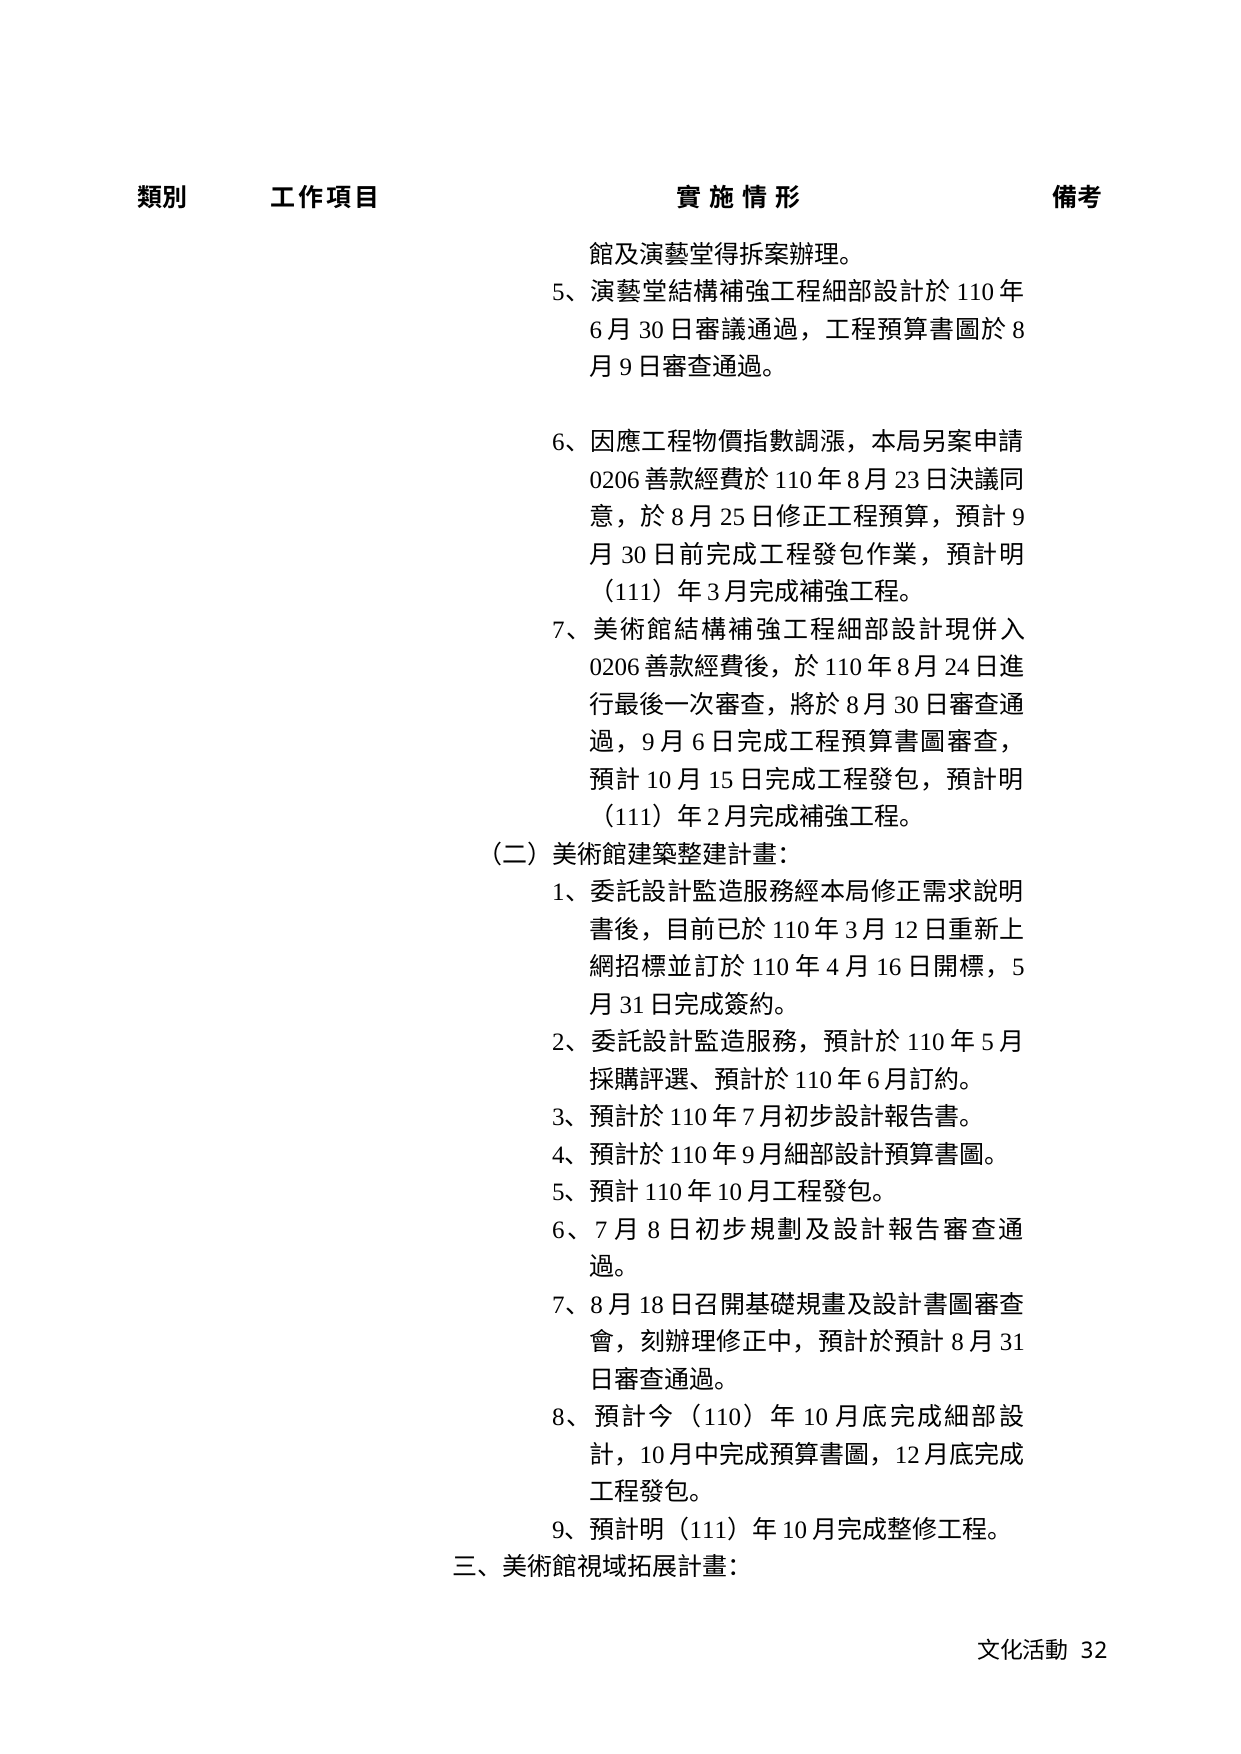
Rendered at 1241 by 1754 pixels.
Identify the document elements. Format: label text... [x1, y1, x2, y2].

table_cell [118, 225, 207, 1592]
table_header 工作項目 [207, 165, 443, 224]
table_header 實施情形 [443, 165, 1033, 224]
table_cell [1034, 225, 1122, 1592]
table_header 類別 [118, 165, 207, 224]
table_cell 館及演藝堂得拆案辦理。 5、演藝堂結構補強工程細部設計於110年6月30日審議通過，工程預算書圖於8月9日審查通過。 6、因應工程物價指數調漲，本局另案申請0206善款經費於110年8月23日決議同意，於8月25日修正工程預算，預計9月30日前完成工程發包作業，預計明（111）年3月完成補強工程。 7、美術館結構補強工程細部設計現併入0206善款經費後，於110年8月24日進行最後一次審查，將於8月30日審查通過，9月6日完成工程預算書圖審查，預計10月15日完成工程發包，預計明（111）年2月完成補強工程。 （二）美術館建築整建計畫： 1、委託設計監造服務經本局修正需求說明書後，目前已於110年3月12日重新上網招標並訂於110年4月16日開標，5月31日完成簽約。 2、委託設計監造服務，預計於110年5月採購評選、預計於110年6月訂約。 3、預計於110年7月初步設計報告書。 4、預計於110年9月細部設計預算書圖。 5、預計110年10月工程發包。 6、7月8日初步規劃及設計報告審查通過。 7、8月18日召開基礎規畫及設計書圖審查會，刻辦理修正中，預計於預計8月31日審查通過。 8、預計今（110）年10月底完成細部設計，10月中完成預算書圖，12月底完成工程發包。 9、預計明（111）年10月完成整修工程。 三、美術館視域拓展計畫： [443, 225, 1033, 1592]
table_cell [207, 225, 443, 1592]
table_header 備考 [1034, 165, 1122, 224]
